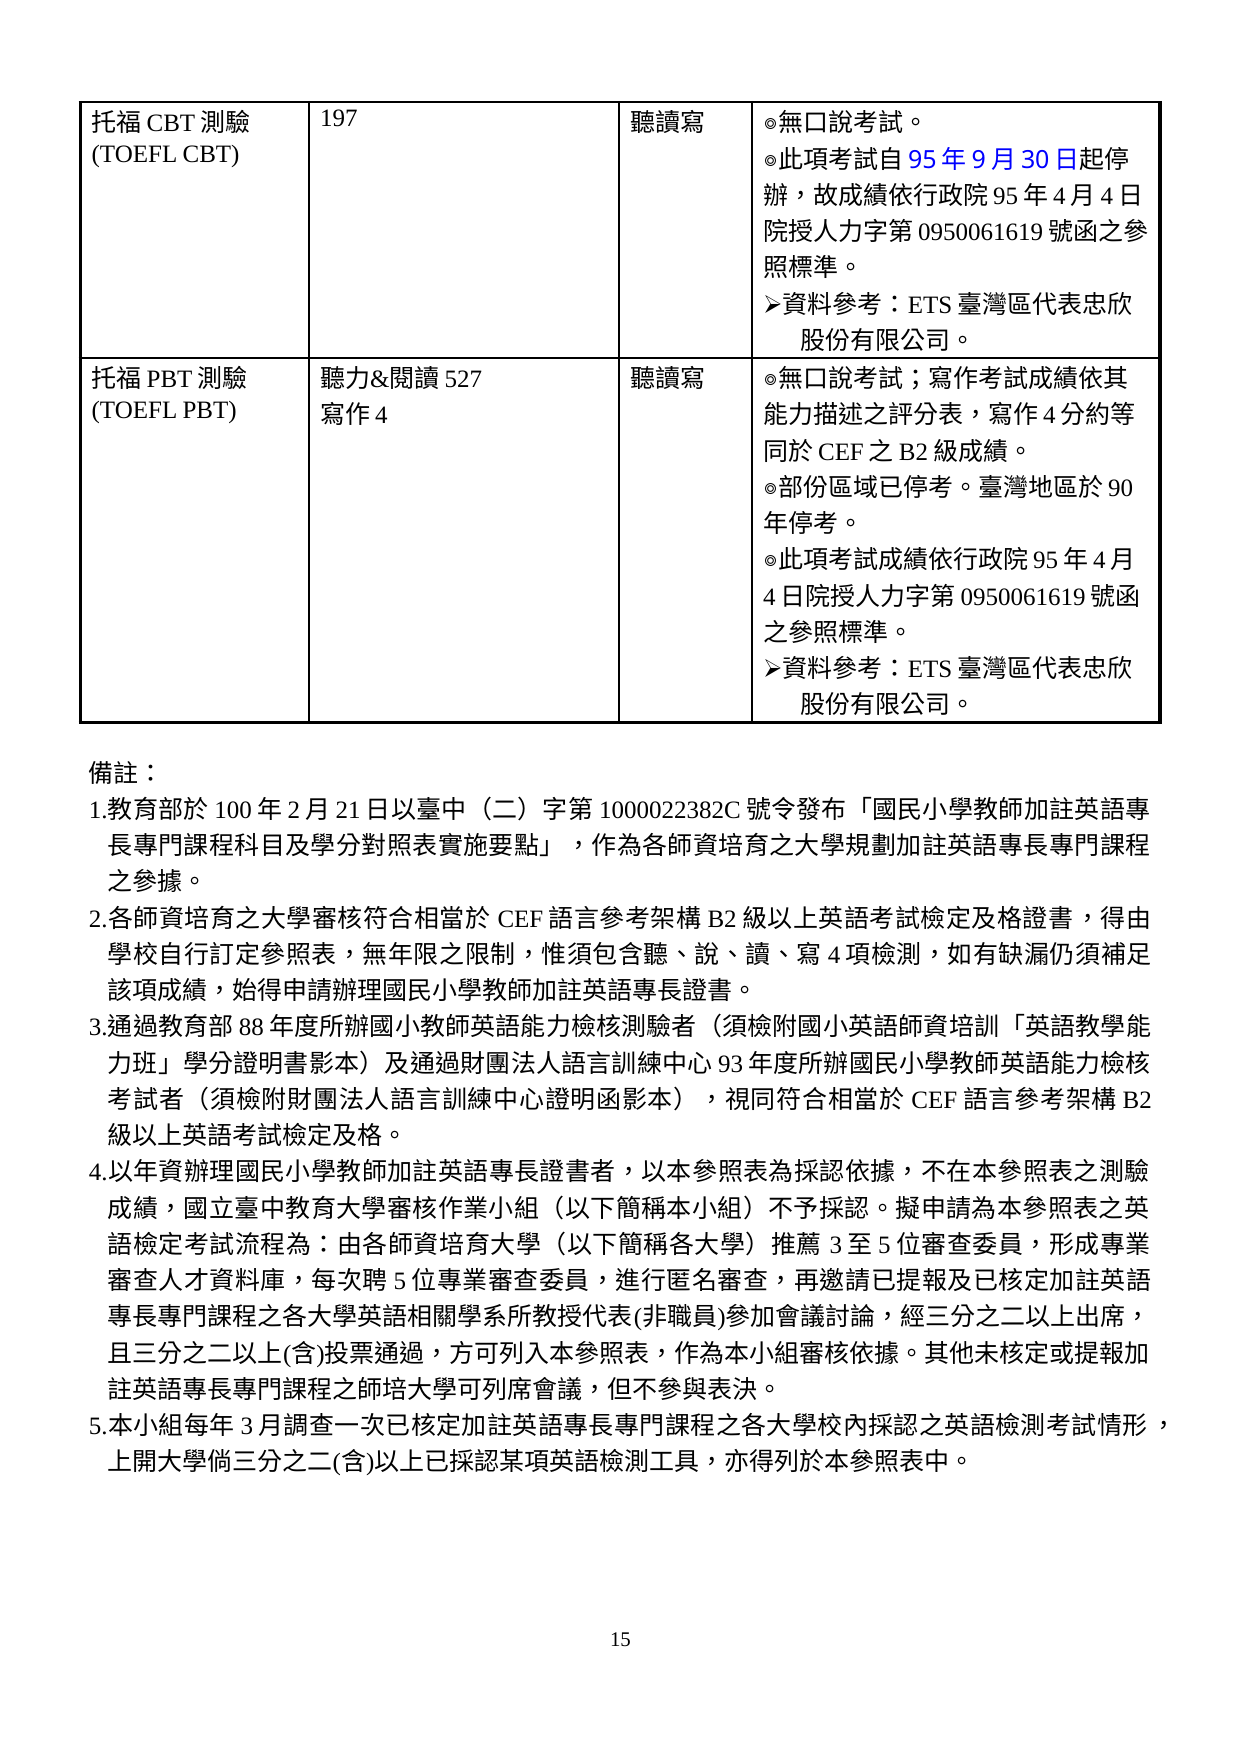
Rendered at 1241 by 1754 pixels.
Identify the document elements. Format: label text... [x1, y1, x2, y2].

text 2.各師資培育之大學審核符合相當於CEF語言參考架構B2級以上英語考試檢定及格證書，得由學校自行訂定參照表，無年限之限制，惟須包含聽、說、讀、寫4項檢測，如有缺漏仍須補足該項成績，始得申請辦理國民小學教師加註英語專長證書。 [89, 898, 1152, 1007]
table_cell 聽讀寫 [620, 359, 751, 721]
text 4.以年資辦理國民小學教師加註英語專長證書者，以本參照表為採認依據，不在本參照表之測驗成績，國立臺中教育大學審核作業小組（以下簡稱本小組）不予採認。擬申請為本參照表之英語檢定考試流程為：由各師資培育大學（以下簡稱各大學）推薦3至5位審查委員，形成專業審查人才資料庫，每次聘5位專業審查委員，進行匿名審查，再邀請已提報及已核定加註英語專長專門課程之各大學英語相關學系所教授代表(非職員)參加會議討論，經三分之二以上出席，且三分之二以上(含)投票通過，方可列入本參照表，作為本小組審核依據。其他未核定或提報加註英語專長專門課程之師培大學可列席會議，但不參與表決。 [89, 1152, 1152, 1406]
table_cell 聽力&閱讀527 寫作4 [310, 359, 618, 721]
text 1.教育部於100年2月21日以臺中（二）字第1000022382C號令發布「國民小學教師加註英語專長專門課程科目及學分對照表實施要點」，作為各師資培育之大學規劃加註英語專長專門課程之參據。 [89, 789, 1152, 898]
table_cell 無口說考試；寫作考試成績依其能力描述之評分表，寫作4分約等同於CEF之B2級成績。 部份區域已停考。臺灣地區於90年停考。 此項考試成績依行政院95年4月4日院授人力字第0950061619號函之參照標準。 資料參考：ETS臺灣區代表忠欣股份有限公司。 [753, 359, 1158, 721]
table_cell 聽讀寫 [620, 103, 751, 357]
table_cell 托福CBT測驗(TOEFL CBT) [82, 103, 308, 357]
text 3.通過教育部88年度所辦國小教師英語能力檢核測驗者（須檢附國小英語師資培訓「英語教學能力班」學分證明書影本）及通過財團法人語言訓練中心93年度所辦國民小學教師英語能力檢核考試者（須檢附財團法人語言訓練中心證明函影本），視同符合相當於CEF語言參考架構B2級以上英語考試檢定及格。 [89, 1007, 1152, 1152]
table_cell 托福PBT測驗(TOEFL PBT) [82, 359, 308, 721]
text 5.本小組每年3月調查一次已核定加註英語專長專門課程之各大學校內採認之英語檢測考試情形，上開大學倘三分之二(含)以上已採認某項英語檢測工具，亦得列於本參照表中。 [89, 1406, 1152, 1478]
text 備註： [89, 753, 1152, 789]
table_cell 無口說考試。 此項考試自95年9月30日起停辦，故成績依行政院95年4月4日院授人力字第0950061619號函之參照標準。 資料參考：ETS臺灣區代表忠欣股份有限公司。 [753, 103, 1158, 357]
table_cell 197 [310, 103, 618, 357]
